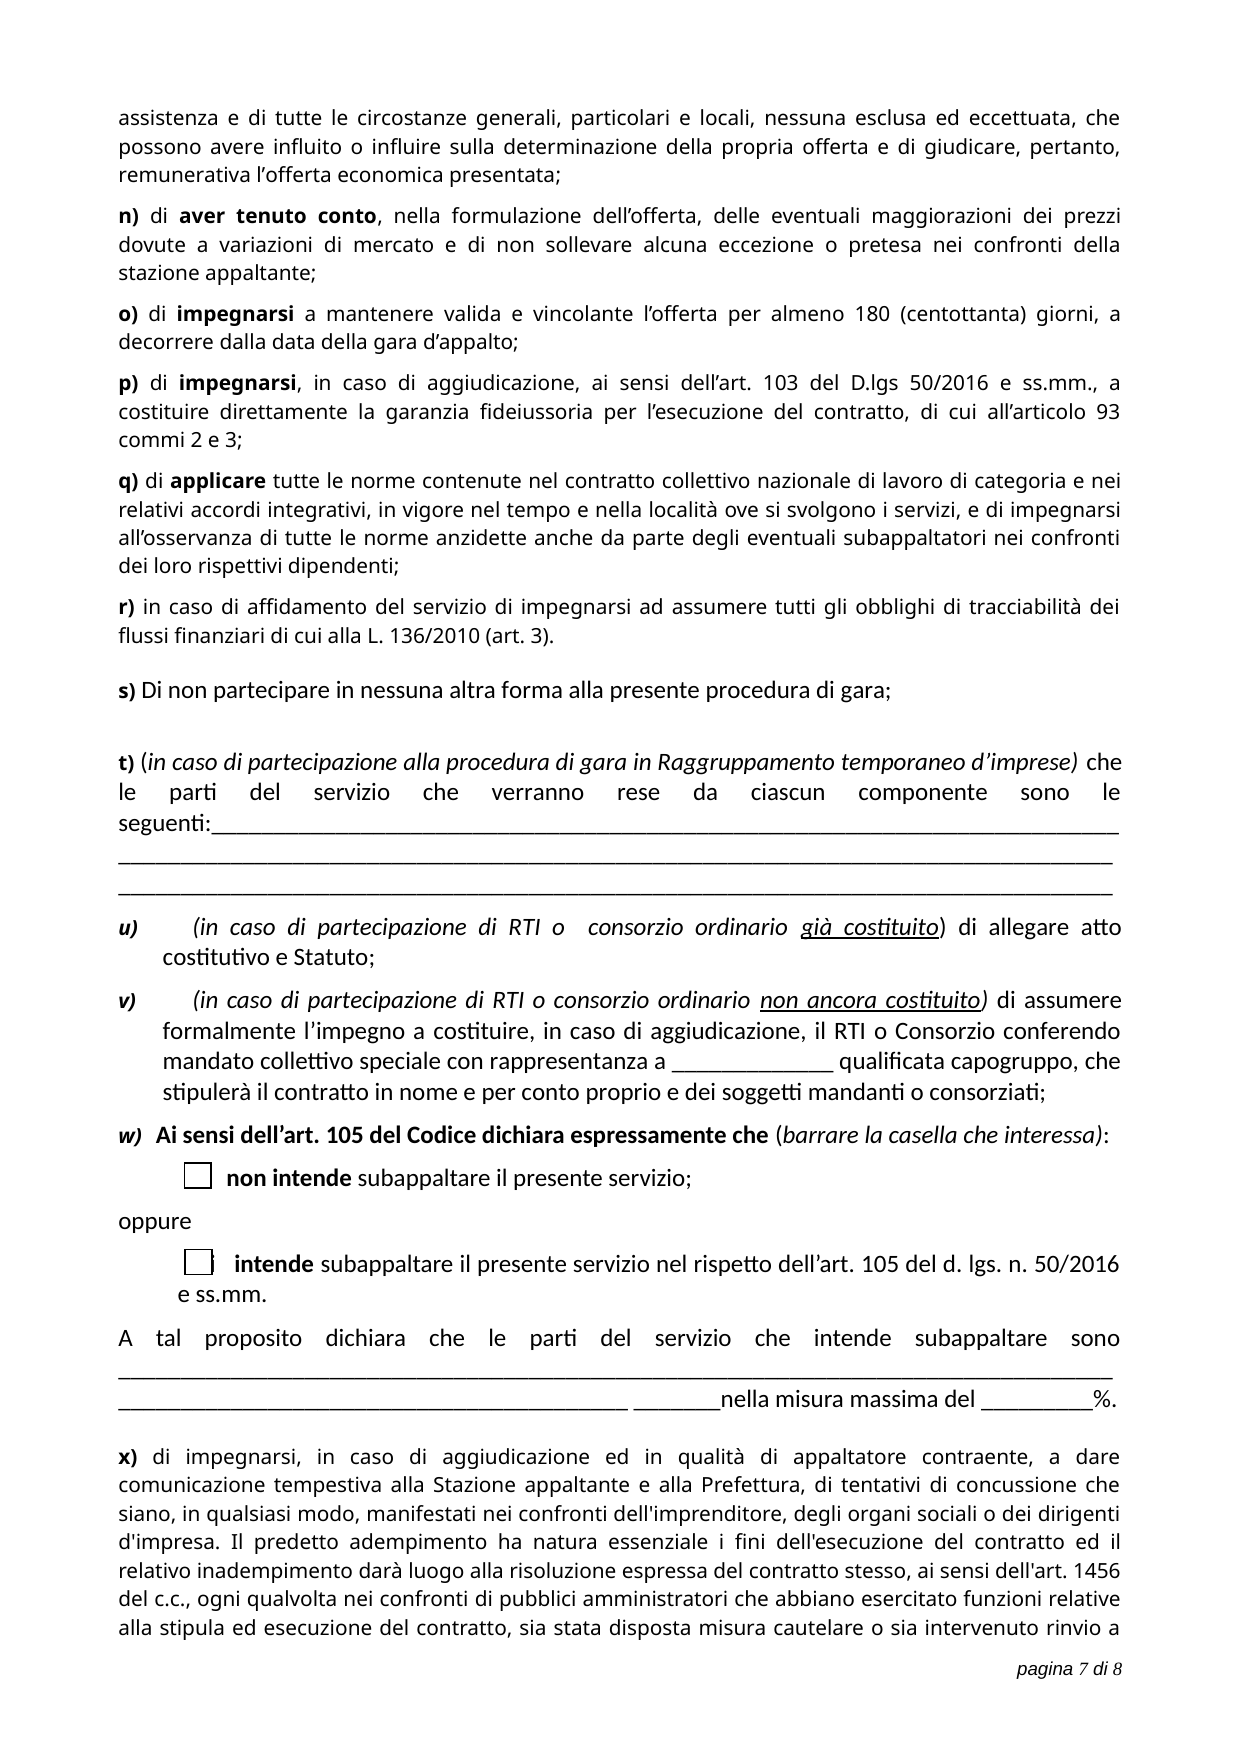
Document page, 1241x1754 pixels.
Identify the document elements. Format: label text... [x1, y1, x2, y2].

text non intende subappaltare il presente servizio; [215, 1162, 1122, 1193]
text i intende subappaltare il presente servizio nel rispetto dell’art. 105 del d. lgs. n. 50/2016 e ss.mm. [177, 1248, 1122, 1309]
list Ai sensi dell’art. 105 del Codice dichiara espressamente che (barrare la casella che interessa): [118, 1119, 1122, 1149]
list (in caso di partecipazione di RTI o consorzio ordinario non ancora costituito) di assumere formalmente l’impegno a costituire, in caso di aggiudicazione, il RTI o Consorzio conferendo mandato collettivo speciale con rappresentanza a _____________ qualificata capogruppo, che stipulerà il contratto in nome e per conto proprio e dei soggetti mandanti o consorziati; [118, 984, 1122, 1107]
text t) (in caso di partecipazione alla procedura di gara in Raggruppamento temporaneo d’imprese) che le parti del servizio che verranno rese da ciascun componente sono le seguenti:_________________________________________________________________________________________________________________________________________________________________________________________________________________________________________ [118, 746, 1122, 898]
text n) di aver tenuto conto, nella formulazione dell’offerta, delle eventuali maggiorazioni dei prezzi dovute a variazioni di mercato e di non sollevare alcuna eccezione o pretesa nei confronti della stazione appaltante; [118, 201, 1122, 287]
text x) di impegnarsi, in caso di aggiudicazione ed in qualità di appaltatore contraente, a dare comunicazione tempestiva alla Stazione appaltante e alla Prefettura, di tentativi di concussione che siano, in qualsiasi modo, manifestati nei confronti dell'imprenditore, degli organi sociali o dei dirigenti d'impresa. Il predetto adempimento ha natura essenziale i fini dell'esecuzione del contratto ed il relativo inadempimento darà luogo alla risoluzione espressa del contratto stesso, ai sensi dell'art. 1456 del c.c., ogni qualvolta nei confronti di pubblici amministratori che abbiano esercitato funzioni relative alla stipula ed esecuzione del contratto, sia stata disposta misura cautelare o sia intervenuto rinvio a [118, 1442, 1122, 1641]
list (in caso di partecipazione di RTI o consorzio ordinario già costituito) di allegare atto costitutivo e Statuto; [118, 911, 1122, 972]
text s) Di non partecipare in nessuna altra forma alla presente procedura di gara; [118, 674, 1122, 705]
text assistenza e di tutte le circostanze generali, particolari e locali, nessuna esclusa ed eccettuata, che possono avere influito o influire sulla determinazione della propria offerta e di giudicare, pertanto, remunerativa l’offerta economica presentata; [118, 103, 1122, 189]
text r) in caso di affidamento del servizio di impegnarsi ad assumere tutti gli obblighi di tracciabilità dei flussi finanziari di cui alla L. 136/2010 (art. 3). [118, 592, 1122, 649]
text o) di impegnarsi a mantenere valida e vincolante l’offerta per almeno 180 (centottanta) giorni, a decorrere dalla data della gara d’appalto; [118, 299, 1122, 356]
text oppure [118, 1205, 1122, 1236]
text q) di applicare tutte le norme contenute nel contratto collettivo nazionale di lavoro di categoria e nei relativi accordi integrativi, in vigore nel tempo e nella località ove si svolgono i servizi, e di impegnarsi all’osservanza di tutte le norme anzidette anche da parte degli eventuali subappaltatori nei confronti dei loro rispettivi dipendenti; [118, 466, 1122, 580]
text A tal proposito dichiara che le parti del servizio che intende subappaltare sono _________________________________________________________________________________________________________________________ _______nella misura massima del _________%. [118, 1322, 1122, 1413]
text p) di impegnarsi, in caso di aggiudicazione, ai sensi dell’art. 103 del D.lgs 50/2016 e ss.mm., a costituire direttamente la garanzia fideiussoria per l’esecuzione del contratto, di cui all’articolo 93 commi 2 e 3; [118, 368, 1122, 454]
